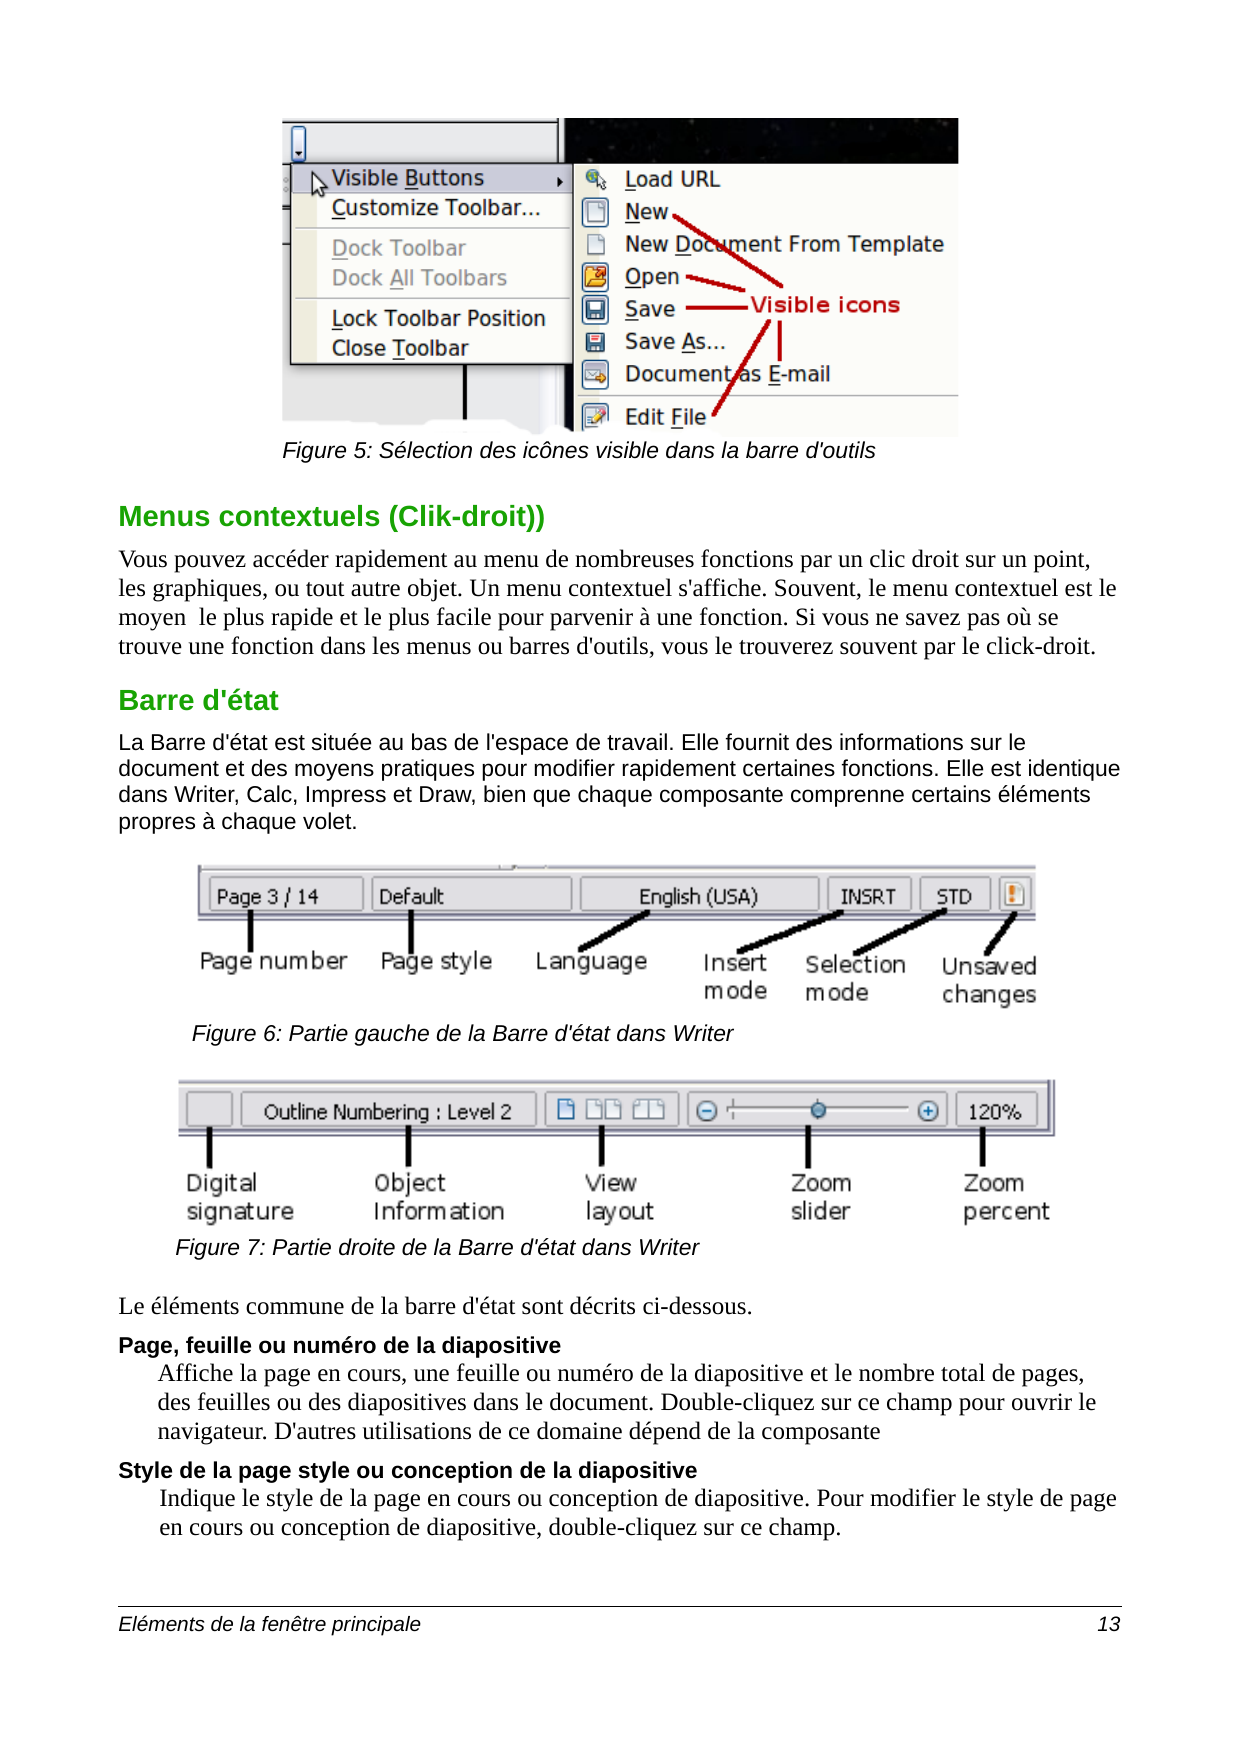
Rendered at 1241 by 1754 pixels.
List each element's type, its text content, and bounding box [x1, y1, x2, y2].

text Indique le style de la page en cours ou conception de diapositive. Pour modifier le style de page en cours ou conception de diapositive, double-cliquez sur ce champ. [159, 1483, 1122, 1541]
picture [175, 1066, 1065, 1235]
text Figure 7: Partie droite de la Barre d'état dans Writer [175, 1235, 1065, 1261]
picture [282, 118, 959, 437]
picture [191, 858, 1049, 1014]
text Le éléments commune de la barre d'état sont décrits ci-dessous. [118, 1291, 1122, 1319]
text Style de la page style ou conception de la diapositive [118, 1457, 1122, 1483]
text Figure 5: Sélection des icônes visible dans la barre d'outils [282, 437, 958, 463]
text La Barre d'état est située au bas de l'espace de travail. Elle fournit des informations sur le document et des moyens pratiques pour modifier rapidement certaines fonctions. Elle est identique dans Writer, Calc, Impress et Draw, bien que chaque composante comprenne certains éléments propres à chaque volet. [118, 728, 1122, 834]
text Page, feuille ou numéro de la diapositive [118, 1332, 1122, 1358]
subtitle Barre d'état [118, 683, 1122, 716]
subtitle Menus contextuels (Clik-droit)) [118, 499, 1122, 532]
text Affiche la page en cours, une feuille ou numéro de la diapositive et le nombre total de pages, des feuilles ou des diapositives dans le document. Double-cliquez sur ce champ pour ouvrir le navigateur. D'autres utilisations de ce domaine dépend de la composante [157, 1358, 1122, 1444]
text Figure 6: Partie gauche de la Barre d'état dans Writer [192, 1020, 1049, 1046]
text Vous pouvez accéder rapidement au menu de nombreuses fonctions par un clic droit sur un point, les graphiques, ou tout autre objet. Un menu contextuel s'affiche. Souvent, le menu contextuel est le moyen le plus rapide et le plus facile pour parvenir à une fonction. Si vous ne savez pas où se trouve une fonction dans les menus ou barres d'outils, vous le trouverez souvent par le click-droit. [118, 544, 1122, 659]
